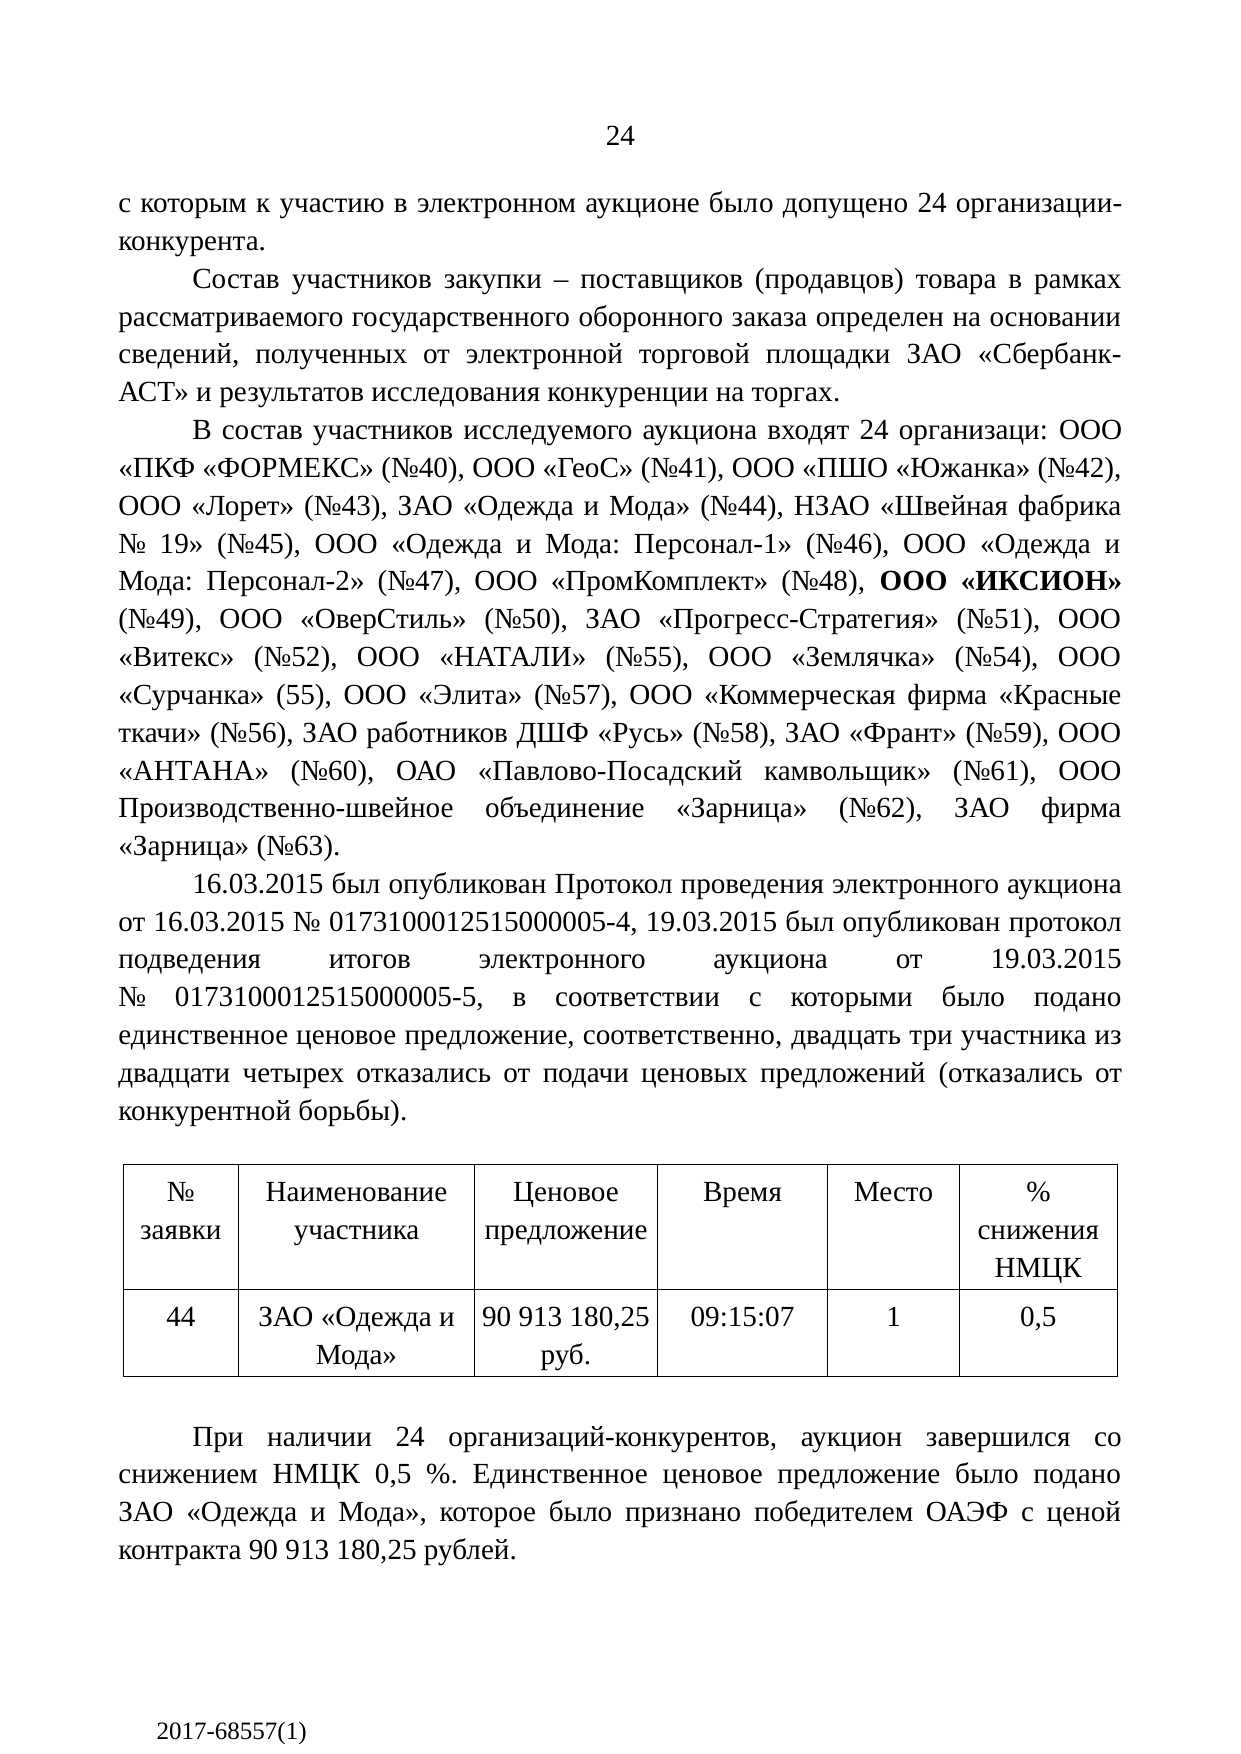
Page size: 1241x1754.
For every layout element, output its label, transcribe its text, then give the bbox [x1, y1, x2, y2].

table_header Время [658, 1165, 827, 1289]
table_cell 44 [124, 1290, 238, 1376]
table_header № заявки [124, 1165, 238, 1289]
text В состав участников исследуемого аукциона входят 24 организаци: ООО «ПКФ «ФОРМЕКС» (№40), ООО «ГеоС» (№41), ООО «ПШО «Южанка» (№42), ООО «Лорет» (№43), ЗАО «Одежда и Мода» (№44), НЗАО «Швейная фабрика № 19» (№45), ООО «Одежда и Мода: Персонал-1» (№46), ООО «Одежда и Мода: Персонал-2» (№47), ООО «ПромКомплект» (№48), ООО «ИКСИОН» (№49), ООО «ОверСтиль» (№50), ЗАО «Прогресс-Стратегия» (№51), ООО «Витекс» (№52), ООО «НАТАЛИ» (№55), ООО «Землячка» (№54), ООО «Сурчанка» (55), ООО «Элита» (№57), ООО «Коммерческая фирма «Красные ткачи» (№56), ЗАО работников ДШФ «Русь» (№58), ЗАО «Франт» (№59), ООО «АНТАНА» (№60), ОАО «Павлово-Посадский камвольщик» (№61), ООО Производственно-швейное объединение «Зарница» (№62), ЗАО фирма «Зарница» (№63). [118, 408, 1122, 862]
text 16.03.2015 был опубликован Протокол проведения электронного аукциона от 16.03.2015 № 0173100012515000005-4, 19.03.2015 был опубликован протокол подведения итогов электронного аукциона от 19.03.2015 № 0173100012515000005-5, в соответствии с которыми было подано единственное ценовое предложение, соответственно, двадцать три участника из двадцати четырех отказались от подачи ценовых предложений (отказались от конкурентной борьбы). [118, 862, 1122, 1126]
table_cell ЗАО «Одежда и Мода» [239, 1290, 474, 1376]
table_cell 09:15:07 [658, 1290, 827, 1376]
table_header Место [828, 1165, 959, 1289]
text При наличии 24 организаций-конкурентов, аукцион завершился со снижением НМЦК 0,5 %. Единственное ценовое предложение было подано ЗАО «Одежда и Мода», которое было признано победителем ОАЭФ с ценой контракта 90 913 180,25 рублей. [118, 1414, 1122, 1566]
table_cell 90 913 180,25 руб. [475, 1290, 657, 1376]
table_cell 0,5 [960, 1290, 1117, 1376]
text с которым к участию в электронном аукционе было допущено 24 организации-конкурента. [118, 181, 1122, 257]
table_header % снижения НМЦК [960, 1165, 1117, 1289]
table_header Ценовое предложение [475, 1165, 657, 1289]
text Состав участников закупки – поставщиков (продавцов) товара в рамках рассматриваемого государственного оборонного заказа определен на основании сведений, полученных от электронной торговой площадки ЗАО «Сбербанк-АСТ» и результатов исследования конкуренции на торгах. [118, 257, 1122, 408]
table_cell 1 [828, 1290, 959, 1376]
table_header Наименование участника [239, 1165, 474, 1289]
